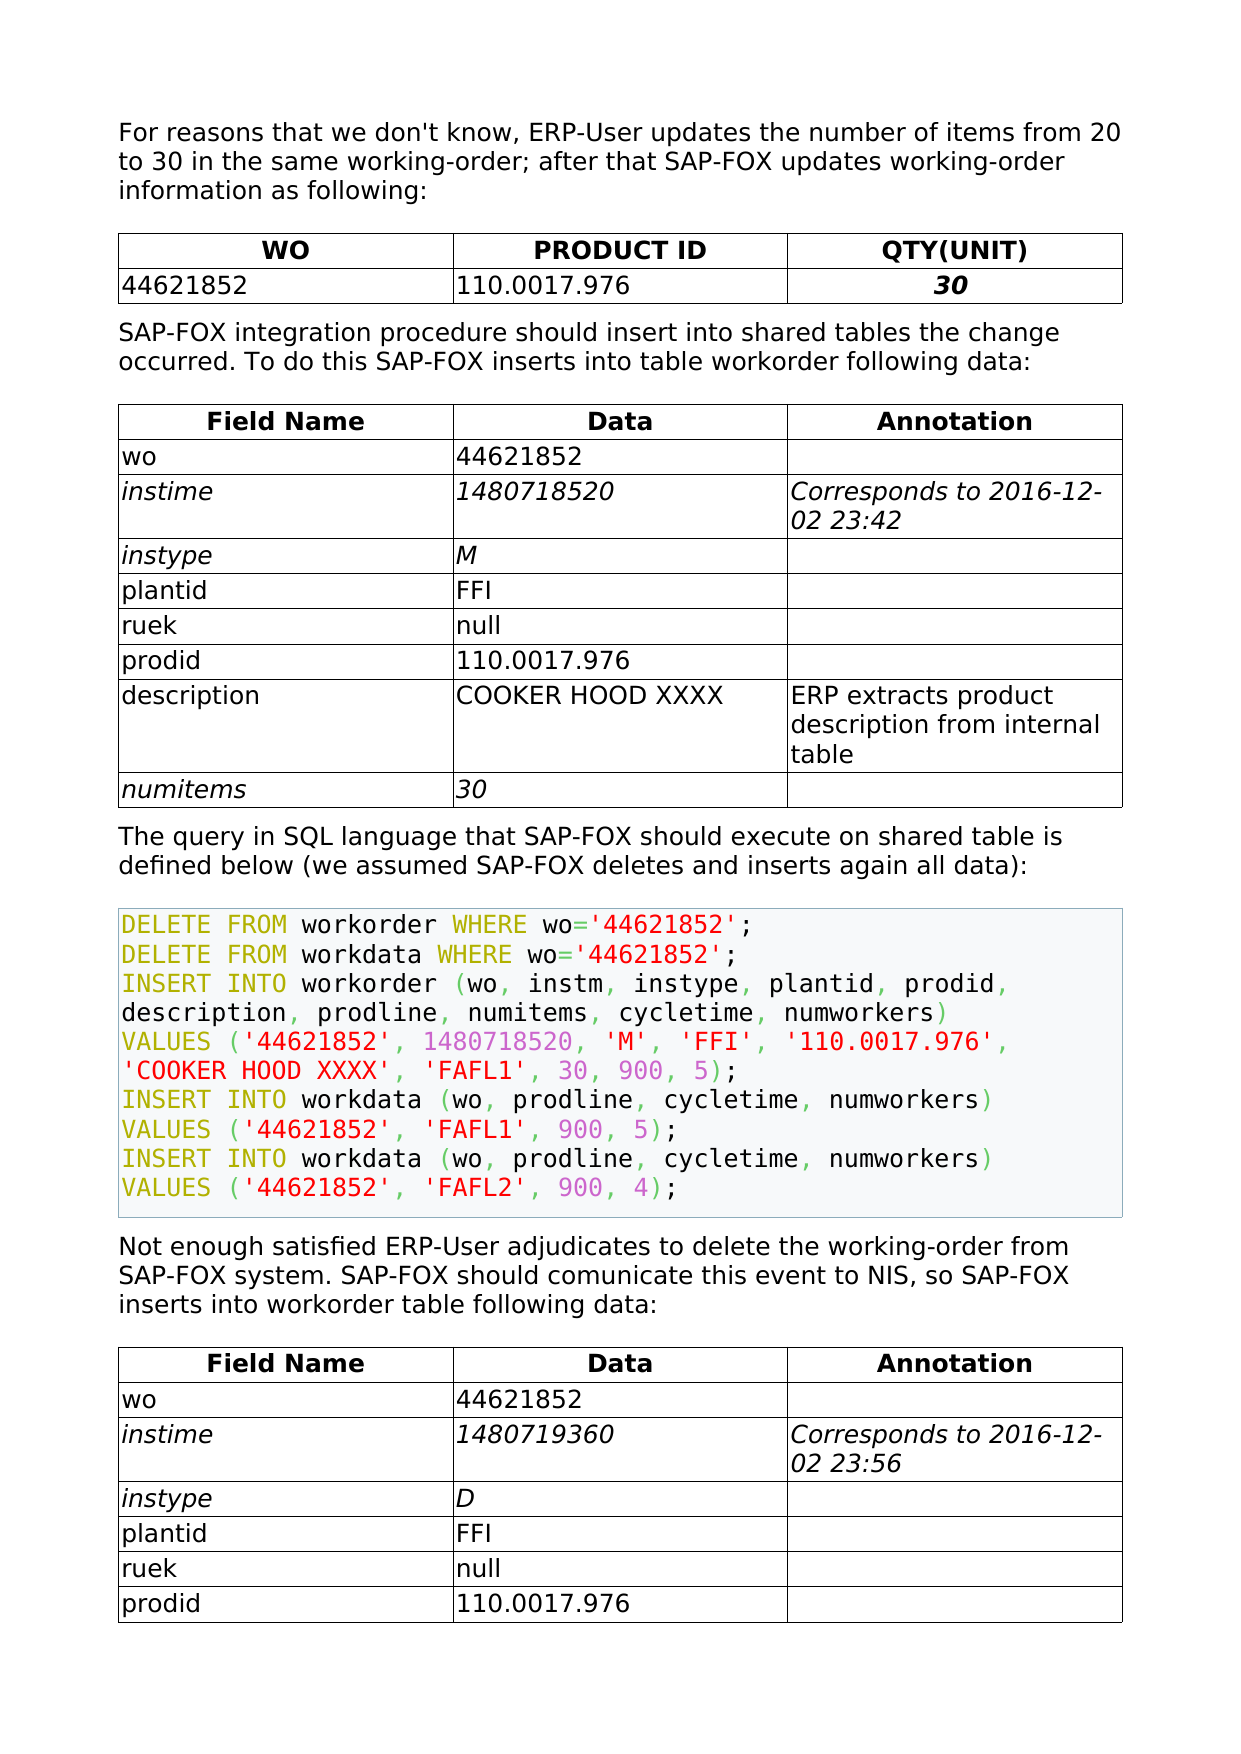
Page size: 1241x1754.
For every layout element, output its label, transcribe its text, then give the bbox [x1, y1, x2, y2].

table_cell null [454, 1552, 787, 1586]
table_header Data [454, 1348, 787, 1382]
table_header Data [454, 405, 787, 439]
table_header PRODUCT ID [454, 234, 787, 268]
table_cell [788, 1552, 1122, 1586]
table_header WO [119, 234, 453, 268]
table_header Annotation [788, 1348, 1122, 1382]
table_cell plantid [119, 574, 453, 608]
text For reasons that we don't know, ERP-User updates the number of items from 20 to 30 in the same working-order; after that SAP-FOX updates working-order information as following: [118, 118, 1122, 206]
table_cell D [454, 1482, 787, 1516]
table_cell instime [119, 1418, 453, 1481]
table_cell description [119, 680, 453, 772]
table_cell ruek [119, 1552, 453, 1586]
text SAP-FOX integration procedure should insert into shared tables the change occurred. To do this SAP-FOX inserts into table workorder following data: [118, 318, 1122, 376]
table_cell [788, 1587, 1122, 1622]
table_cell 44621852 [119, 269, 453, 303]
table_header Field Name [119, 405, 453, 439]
table_cell instype [119, 1482, 453, 1516]
table_header QTY(UNIT) [788, 234, 1122, 268]
table_cell ruek [119, 609, 453, 643]
table_cell ERP extracts product description from internal table [788, 680, 1122, 772]
table_cell [788, 574, 1122, 608]
table_cell instime [119, 475, 453, 538]
table_cell FFI [454, 1517, 787, 1551]
text Not enough satisfied ERP-User adjudicates to delete the working-order from SAP-FOX system. SAP-FOX should comunicate this event to NIS, so SAP-FOX inserts into workorder table following data: [118, 1232, 1122, 1319]
text The query in SQL language that SAP-FOX should execute on shared table is defined below (we assumed SAP-FOX deletes and inserts again all data): [118, 822, 1122, 880]
table_cell [788, 1482, 1122, 1516]
table_cell 110.0017.976 [454, 269, 787, 303]
table_cell numitems [119, 773, 453, 807]
table_cell prodid [119, 645, 453, 678]
table_cell 44621852 [454, 1383, 787, 1417]
table_cell [788, 1517, 1122, 1551]
table_cell 1480719360 [454, 1418, 787, 1481]
table_cell Corresponds to 2016-12-02 23:42 [788, 475, 1122, 538]
table_cell 110.0017.976 [454, 1587, 787, 1622]
table_cell wo [119, 1383, 453, 1417]
table_cell null [454, 609, 787, 643]
table_cell [788, 440, 1122, 474]
table_cell [788, 773, 1122, 807]
table_cell [788, 539, 1122, 573]
table_cell COOKER HOOD XXXX [454, 680, 787, 772]
table_cell [788, 609, 1122, 643]
table_cell 30 [788, 269, 1122, 303]
table_cell instype [119, 539, 453, 573]
table_header DELETE FROM workorder WHERE wo='44621852'; DELETE FROM workdata WHERE wo='44621852'; INSERT INTO workorder (wo, instm, instype, plantid, prodid, description, prodline, numitems, cycletime, numworkers) VALUES ('44621852', 1480718520, 'M', 'FFI', '110.0017.976', 'COOKER HOOD XXXX', 'FAFL1', 30, 900, 5); INSERT INTO workdata (wo, prodline, cycletime, numworkers) VALUES ('44621852', 'FAFL1', 900, 5); INSERT INTO workdata (wo, prodline, cycletime, numworkers) VALUES ('44621852', 'FAFL2', 900, 4); [119, 909, 1122, 1217]
table_cell 110.0017.976 [454, 645, 787, 678]
table_cell 1480718520 [454, 475, 787, 538]
table_cell FFI [454, 574, 787, 608]
table_cell 44621852 [454, 440, 787, 474]
table_cell Corresponds to 2016-12-02 23:56 [788, 1418, 1122, 1481]
table_cell [788, 645, 1122, 678]
table_cell 30 [454, 773, 787, 807]
table_cell plantid [119, 1517, 453, 1551]
table_header Field Name [119, 1348, 453, 1382]
table_cell [788, 1383, 1122, 1417]
table_cell M [454, 539, 787, 573]
table_header Annotation [788, 405, 1122, 439]
table_cell prodid [119, 1587, 453, 1622]
table_cell wo [119, 440, 453, 474]
